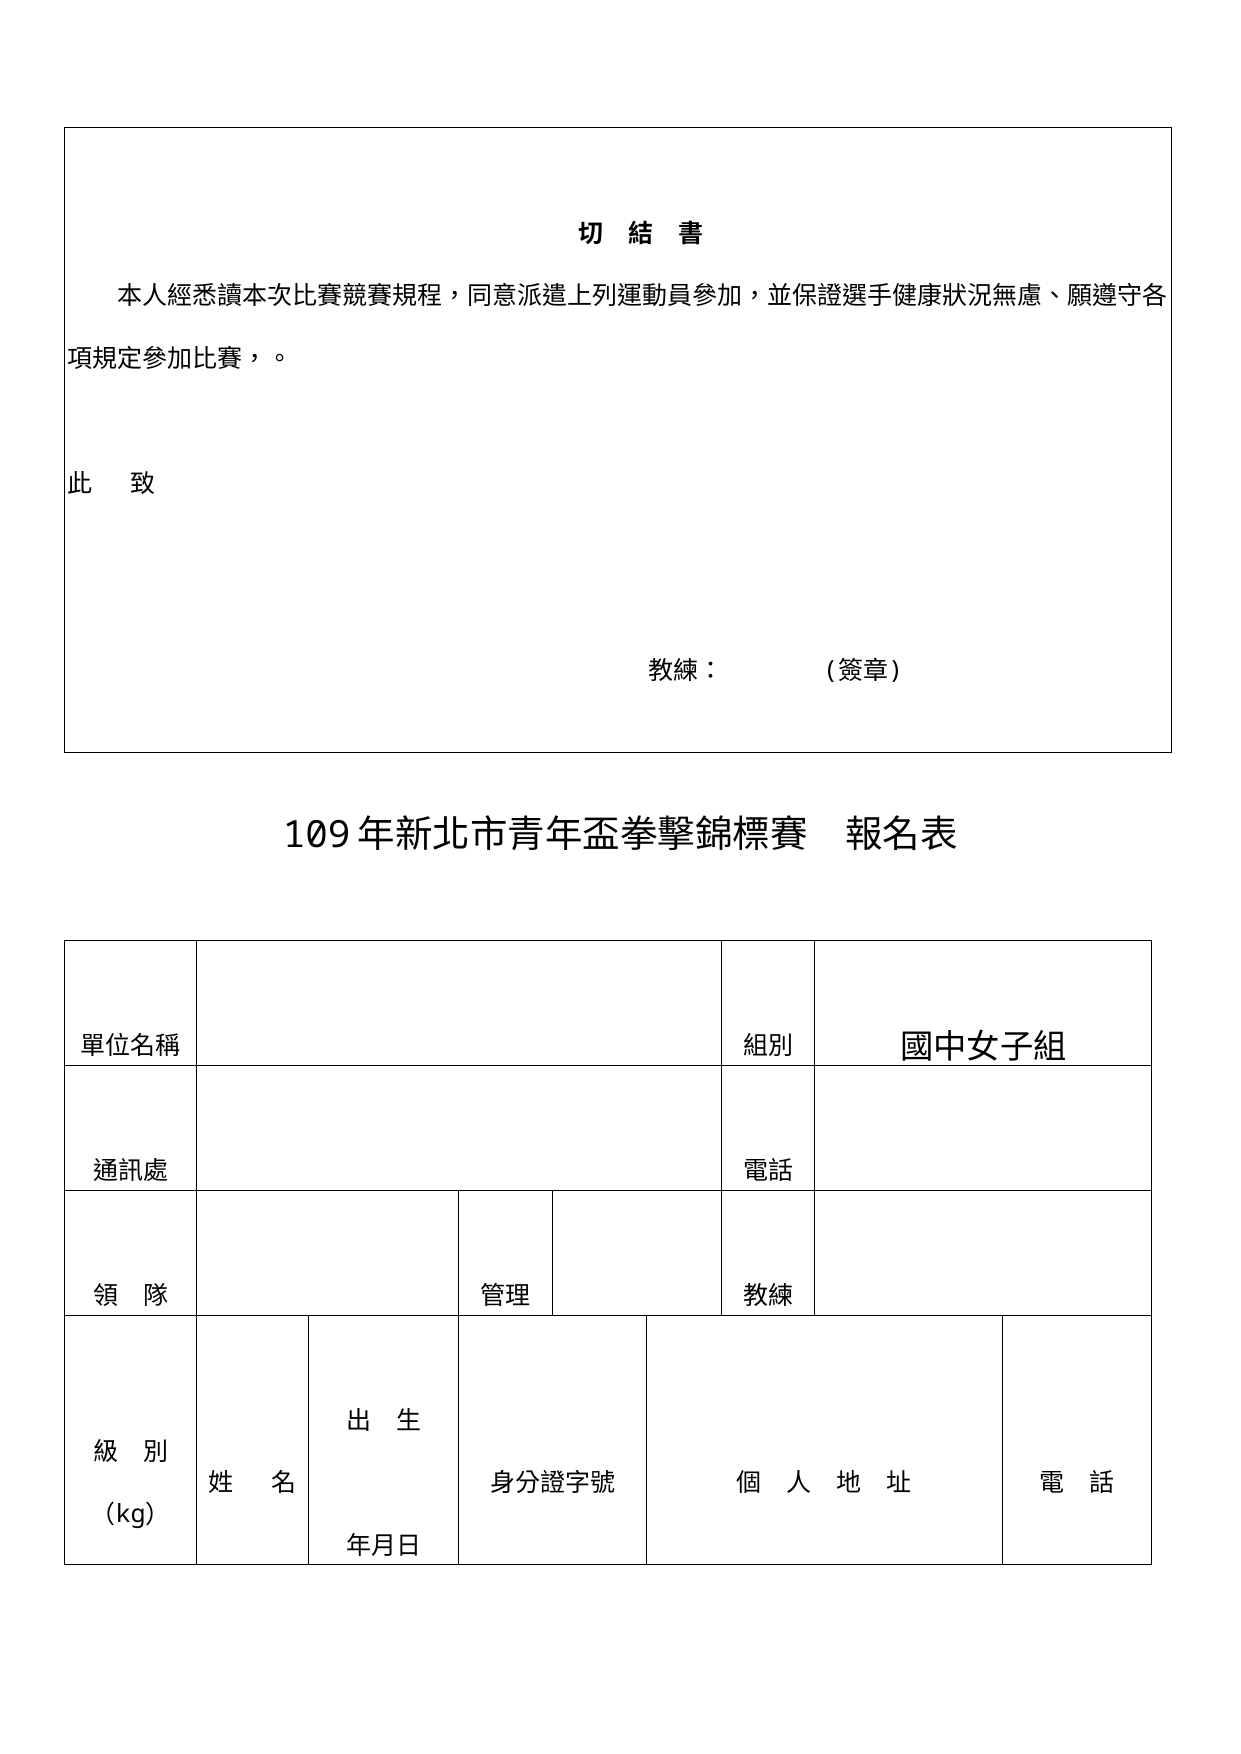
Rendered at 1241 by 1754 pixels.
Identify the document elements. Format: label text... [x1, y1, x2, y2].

table_cell 身分證字號 [459, 1316, 646, 1564]
table_cell [197, 1191, 458, 1314]
table_header 組別 [722, 941, 814, 1064]
table_cell 級 別 （kg） [65, 1316, 196, 1564]
table_cell 電 話 [1003, 1316, 1151, 1564]
table_cell 個 人 地 址 [647, 1316, 1002, 1564]
table_cell 通訊處 [65, 1066, 196, 1189]
table_cell 姓 名 [197, 1316, 308, 1564]
table_cell [815, 1191, 1151, 1314]
table_cell 電話 [722, 1066, 814, 1189]
table_header 單位名稱 [65, 941, 196, 1064]
table_cell [197, 1066, 721, 1189]
text 109年新北市青年盃拳擊錦標賽 報名表 [118, 804, 1122, 858]
table_cell [815, 1066, 1151, 1189]
table_cell [553, 1191, 721, 1314]
table_cell 管理 [459, 1191, 552, 1314]
table_cell 切 結 書 本人經悉讀本次比賽競賽規程，同意派遣上列運動員參加，並保證選手健康狀況無慮、願遵守各項規定參加比賽，。 此 致 教練： (簽章) [65, 128, 1171, 752]
table_cell 領 隊 [65, 1191, 196, 1314]
table_cell 教練 [722, 1191, 814, 1314]
table_header [197, 941, 721, 1064]
table_header 國中女子組 [815, 941, 1151, 1064]
table_cell 出 生 年月日 [309, 1316, 458, 1564]
